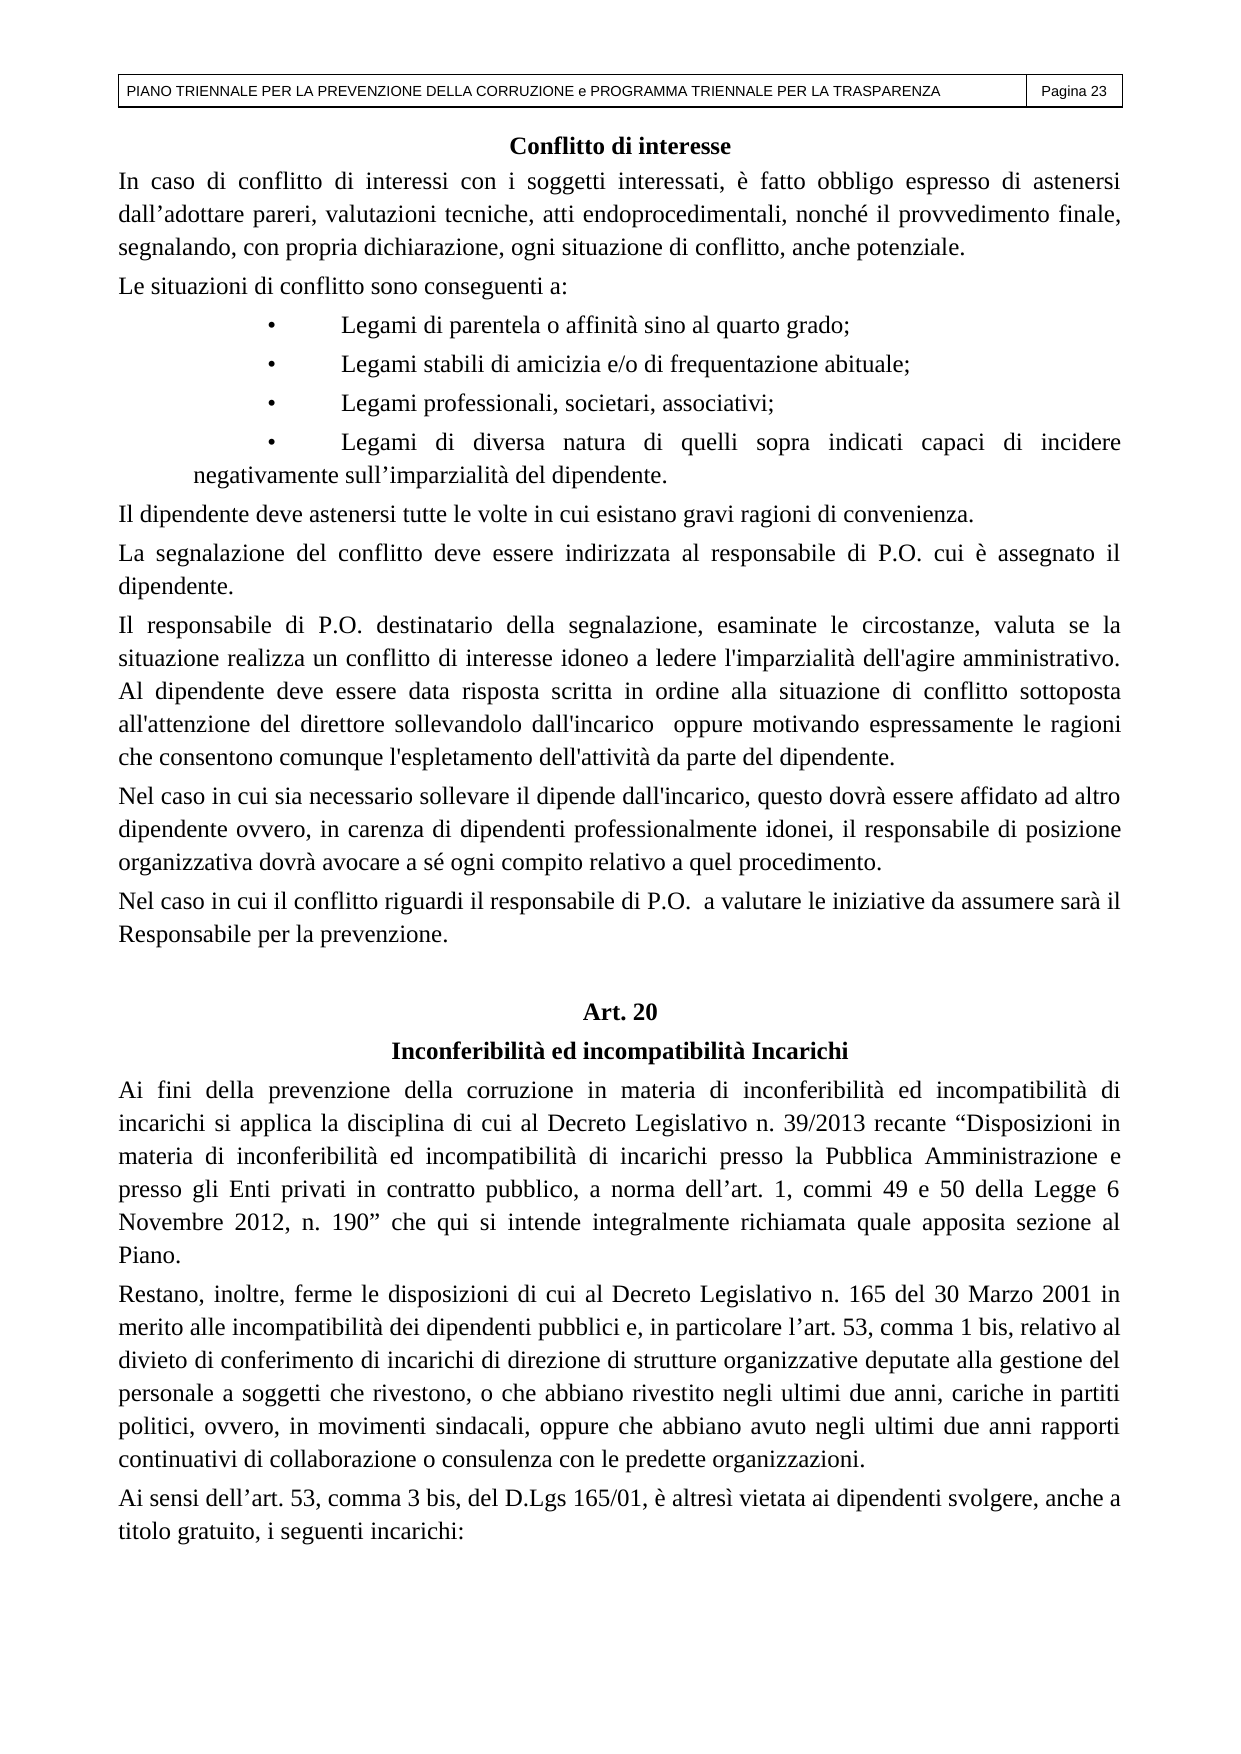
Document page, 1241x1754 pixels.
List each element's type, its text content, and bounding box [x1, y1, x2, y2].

text • Legami di parentela o affinità sino al quarto grado; [193, 310, 1122, 339]
text • Legami stabili di amicizia e/o di frequentazione abituale; [193, 349, 1122, 378]
text La segnalazione del conflitto deve essere indirizzata al responsabile di P.O. cui è assegnato il dipendente. [118, 538, 1122, 599]
text Nel caso in cui sia necessario sollevare il dipende dall'incarico, questo dovrà essere affidato ad altro dipendente ovvero, in carenza di dipendenti professionalmente idonei, il responsabile di posizione organizzativa dovrà avocare a sé ogni compito relativo a quel procedimento. [118, 781, 1122, 876]
text In caso di conflitto di interessi con i soggetti interessati, è fatto obbligo espresso di astenersi dall’adottare pareri, valutazioni tecniche, atti endoprocedimentali, nonché il provvedimento finale, segnalando, con propria dichiarazione, ogni situazione di conflitto, anche potenziale. [118, 166, 1122, 261]
text Nel caso in cui il conflitto riguardi il responsabile di P.O. a valutare le iniziative da assumere sarà il Responsabile per la prevenzione. [118, 886, 1122, 948]
text Ai sensi dell’art. 53, comma 3 bis, del D.Lgs 165/01, è altresì vietata ai dipendenti svolgere, anche a titolo gratuito, i seguenti incarichi: [118, 1483, 1122, 1544]
text Art. 20 [118, 997, 1122, 1026]
text Inconferibilità ed incompatibilità Incarichi [118, 1036, 1122, 1064]
text Il responsabile di P.O. destinatario della segnalazione, esaminate le circostanze, valuta se la situazione realizza un conflitto di interesse idoneo a ledere l'imparzialità dell'agire amministrativo. Al dipendente deve essere data risposta scritta in ordine alla situazione di conflitto sottoposta all'attenzione del direttore sollevandolo dall'incarico oppure motivando espressamente le ragioni che consentono comunque l'espletamento dell'attività da parte del dipendente. [118, 610, 1122, 771]
text • Legami di diversa natura di quelli sopra indicati capaci di incidere negativamente sull’imparzialità del dipendente. [193, 427, 1122, 489]
text Ai fini della prevenzione della corruzione in materia di inconferibilità ed incompatibilità di incarichi si applica la disciplina di cui al Decreto Legislativo n. 39/2013 recante “Disposizioni in materia di inconferibilità ed incompatibilità di incarichi presso la Pubblica Amministrazione e presso gli Enti privati in contratto pubblico, a norma dell’art. 1, commi 49 e 50 della Legge 6 Novembre 2012, n. 190” che qui si intende integralmente richiamata quale apposita sezione al Piano. [118, 1075, 1122, 1268]
text Le situazioni di conflitto sono conseguenti a: [118, 271, 1122, 300]
text Il dipendente deve astenersi tutte le volte in cui esistano gravi ragioni di convenienza. [118, 499, 1122, 528]
text Conflitto di interesse [118, 131, 1122, 160]
text • Legami professionali, societari, associativi; [193, 388, 1122, 417]
text Restano, inoltre, ferme le disposizioni di cui al Decreto Legislativo n. 165 del 30 Marzo 2001 in merito alle incompatibilità dei dipendenti pubblici e, in particolare l’art. 53, comma 1 bis, relativo al divieto di conferimento di incarichi di direzione di strutture organizzative deputate alla gestione del personale a soggetti che rivestono, o che abbiano rivestito negli ultimi due anni, cariche in partiti politici, ovvero, in movimenti sindacali, oppure che abbiano avuto negli ultimi due anni rapporti continuativi di collaborazione o consulenza con le predette organizzazioni. [118, 1279, 1122, 1473]
